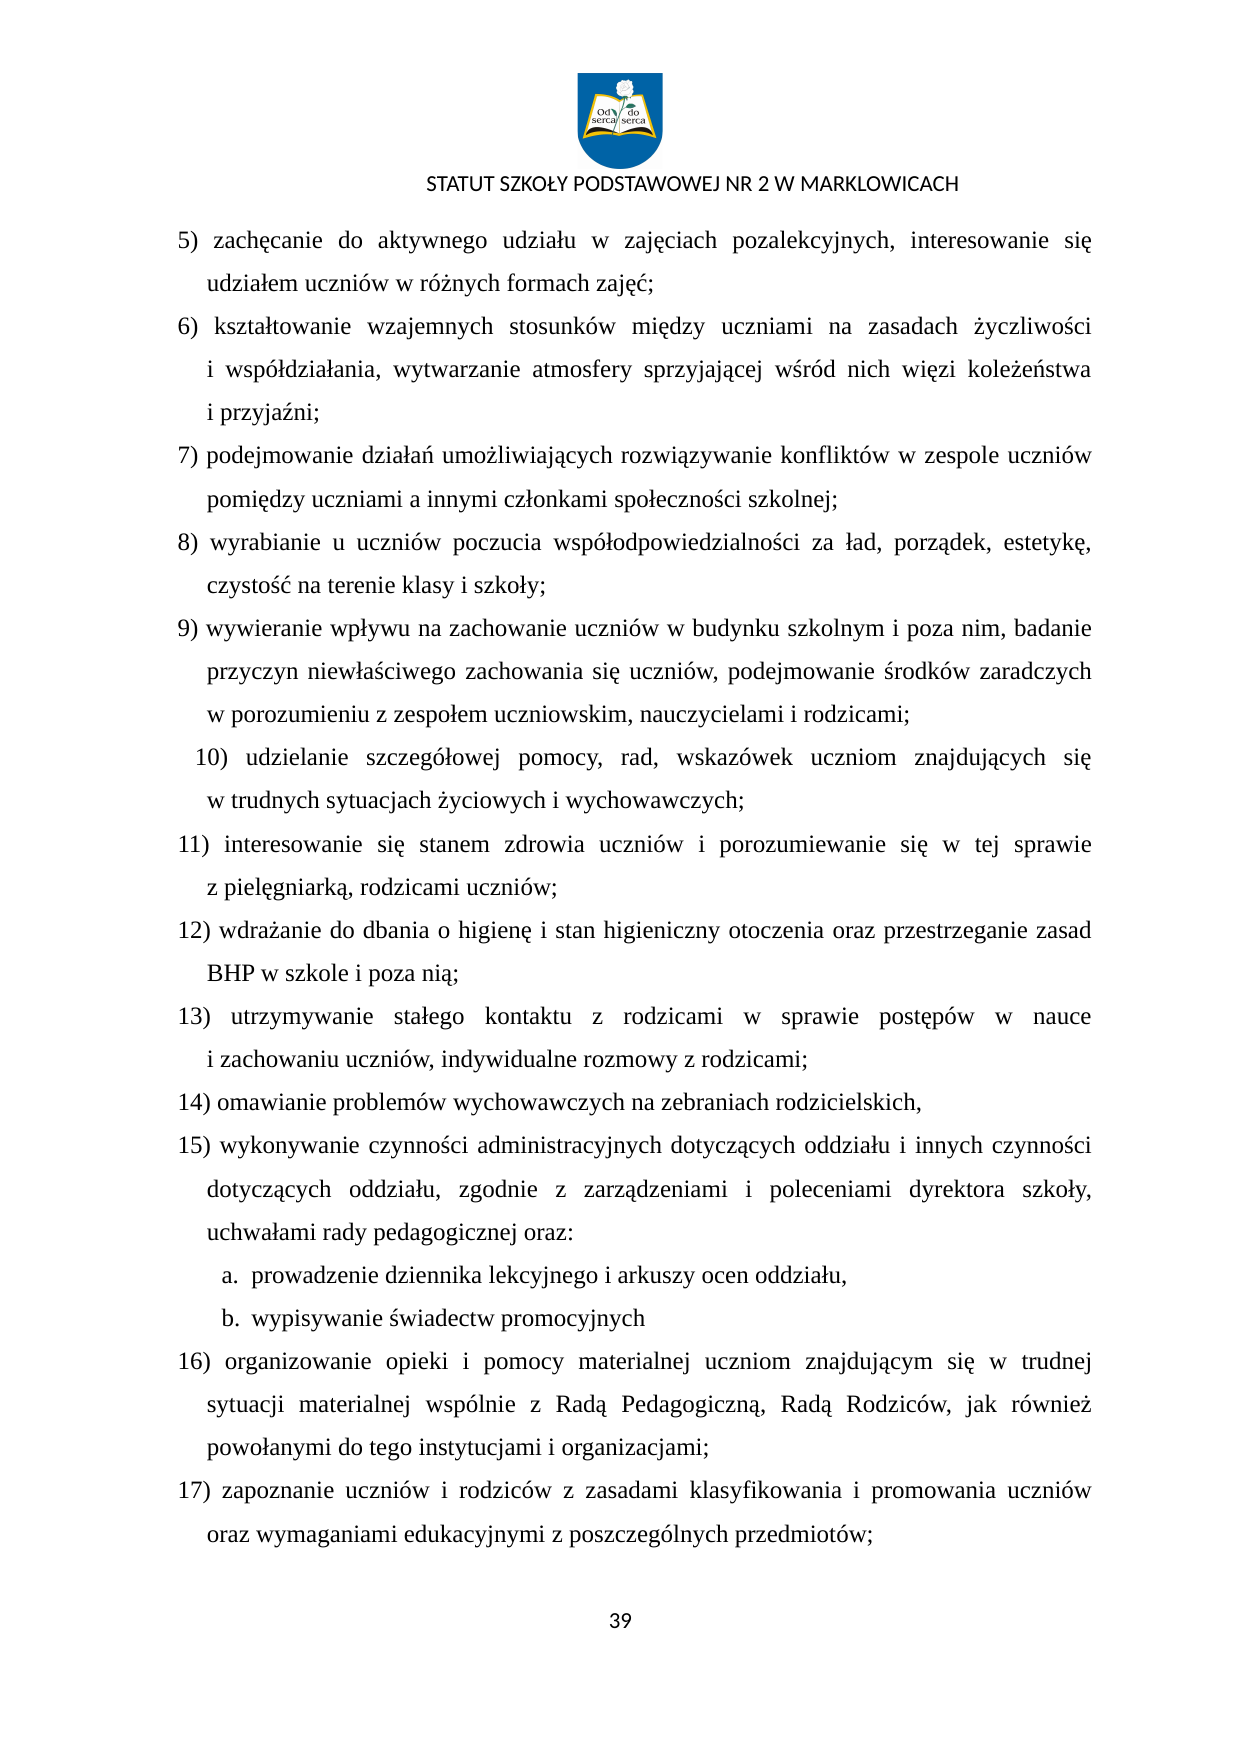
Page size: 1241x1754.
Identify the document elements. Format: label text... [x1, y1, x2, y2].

text 5) zachęcanie do aktywnego udziału w zajęciach pozalekcyjnych, interesowanie się udziałem uczniów w różnych formach zajęć; [177, 225, 1093, 297]
list wypisywanie świadectw promocyjnych [221, 1303, 1093, 1332]
text 15) wykonywanie czynności administracyjnych dotyczących oddziału i innych czynności dotyczących oddziału, zgodnie z zarządzeniami i poleceniami dyrektora szkoły, uchwałami rady pedagogicznej oraz: [177, 1131, 1093, 1246]
text 13) utrzymywanie stałego kontaktu z rodzicami w sprawie postępów w nauce i zachowaniu uczniów, indywidualne rozmowy z rodzicami; [177, 1001, 1093, 1073]
text 6) kształtowanie wzajemnych stosunków między uczniami na zasadach życzliwości i współdziałania, wytwarzanie atmosfery sprzyjającej wśród nich więzi koleżeństwa i przyjaźni; [177, 311, 1093, 426]
text 12) wdrażanie do dbania o higienę i stan higieniczny otoczenia oraz przestrzeganie zasad BHP w szkole i poza nią; [177, 915, 1093, 987]
text 7) podejmowanie działań umożliwiających rozwiązywanie konfliktów w zespole uczniów pomiędzy uczniami a innymi członkami społeczności szkolnej; [177, 441, 1093, 512]
text 16) organizowanie opieki i pomocy materialnej uczniom znajdującym się w trudnej sytuacji materialnej wspólnie z Radą Pedagogiczną, Radą Rodziców, jak również powołanymi do tego instytucjami i organizacjami; [177, 1346, 1093, 1461]
text 11) interesowanie się stanem zdrowia uczniów i porozumiewanie się w tej sprawie z pielęgniarką, rodzicami uczniów; [177, 829, 1093, 901]
text 10) udzielanie szczegółowej pomocy, rad, wskazówek uczniom znajdujących się w trudnych sytuacjach życiowych i wychowawczych; [177, 742, 1093, 814]
text 14) omawianie problemów wychowawczych na zebraniach rodzicielskich, [177, 1087, 1093, 1116]
text 17) zapoznanie uczniów i rodziców z zasadami klasyfikowania i promowania uczniów oraz wymaganiami edukacyjnymi z poszczególnych przedmiotów; [177, 1476, 1093, 1547]
text 9) wywieranie wpływu na zachowanie uczniów w budynku szkolnym i poza nim, badanie przyczyn niewłaściwego zachowania się uczniów, podejmowanie środków zaradczych w porozumieniu z zespołem uczniowskim, nauczycielami i rodzicami; [177, 613, 1093, 728]
list prowadzenie dziennika lekcyjnego i arkuszy ocen oddziału, [221, 1260, 1093, 1289]
text 8) wyrabianie u uczniów poczucia współodpowiedzialności za ład, porządek, estetykę, czystość na terenie klasy i szkoły; [177, 527, 1093, 599]
